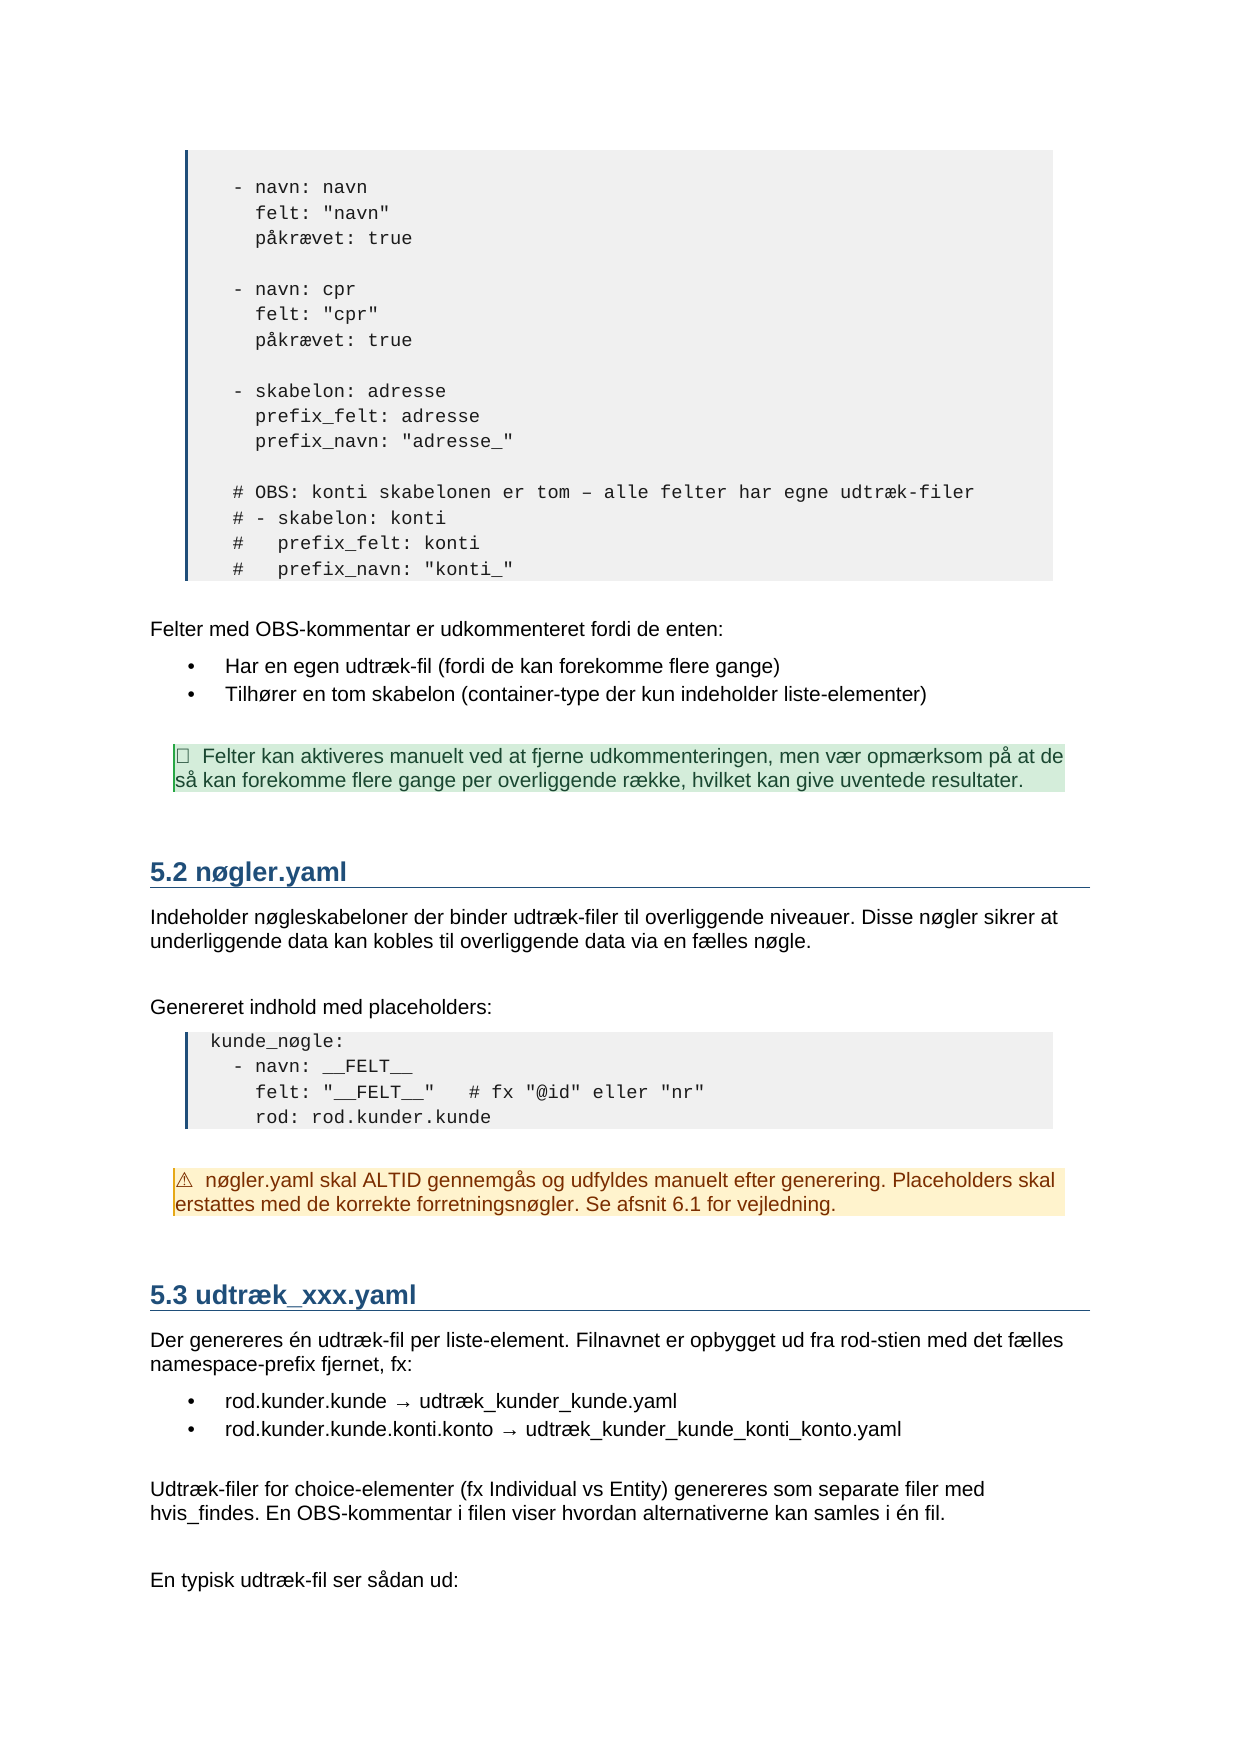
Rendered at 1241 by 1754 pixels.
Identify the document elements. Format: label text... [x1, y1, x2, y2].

text En typisk udtræk-fil ser sådan ud: [150, 1568, 1090, 1592]
text påkrævet: true [188, 229, 1053, 250]
text - navn: cpr [188, 280, 1053, 301]
text prefix_navn: "adresse_" [188, 432, 1053, 453]
text Udtræk-filer for choice-elementer (fx Individual vs Entity) genereres som separate filer med hvis_findes. En OBS-kommentar i filen viser hvordan alternativerne kan samles i én fil. [150, 1477, 1090, 1525]
text Felter med OBS-kommentar er udkommenteret fordi de enten: [150, 617, 1090, 641]
text rod: rod.kunder.kunde [188, 1108, 1053, 1129]
text Indeholder nøgleskabeloner der binder udtræk-filer til overliggende niveauer. Disse nøgler sikrer at underliggende data kan kobles til overliggende data via en fælles nøgle. [150, 904, 1090, 952]
list Har en egen udtræk-fil (fordi de kan forekomme flere gange) [187, 653, 1090, 677]
list Tilhører en tom skabelon (container-type der kun indeholder liste-elementer) [187, 682, 1090, 706]
text # - skabelon: konti [188, 508, 1053, 530]
text felt: "cpr" [188, 305, 1053, 326]
text - navn: navn [188, 178, 1053, 199]
text ⚠️ nøgler.yaml skal ALTID gennemgås og udfyldes manuelt efter generering. Placeholders skal erstattes med de korrekte forretningsnøgler. Se afsnit 6.1 for vejledning. [175, 1168, 1065, 1216]
text # prefix_navn: "konti_" [188, 559, 1053, 581]
text Der genereres én udtræk-fil per liste-element. Filnavnet er opbygget ud fra rod-stien med det fælles namespace-prefix fjernet, fx: [150, 1328, 1090, 1376]
text # prefix_felt: konti [188, 534, 1053, 555]
text felt: "__FELT__" # fx "@id" eller "nr" [188, 1082, 1053, 1104]
text # OBS: konti skabelonen er tom – alle felter har egne udtræk-filer [188, 483, 1053, 504]
text felt: "navn" [188, 203, 1053, 225]
list rod.kunder.kunde.konti.konto → udtræk_kunder_kunde_konti_konto.yaml [187, 1417, 1090, 1441]
text 💡 Felter kan aktiveres manuelt ved at fjerne udkommenteringen, men vær opmærksom på at de så kan forekomme flere gange per overliggende række, hvilket kan give uventede resultater. [175, 744, 1065, 792]
text prefix_felt: adresse [188, 407, 1053, 428]
subtitle 5.3 udtræk_xxx.yaml [150, 1279, 1090, 1310]
text - navn: __FELT__ [188, 1057, 1053, 1078]
list rod.kunder.kunde → udtræk_kunder_kunde.yaml [187, 1388, 1090, 1412]
text kunde_nøgle: [188, 1032, 1053, 1053]
text - skabelon: adresse [188, 381, 1053, 403]
text påkrævet: true [188, 331, 1053, 352]
subtitle 5.2 nøgler.yaml [150, 856, 1090, 887]
text Genereret indhold med placeholders: [150, 995, 1090, 1019]
